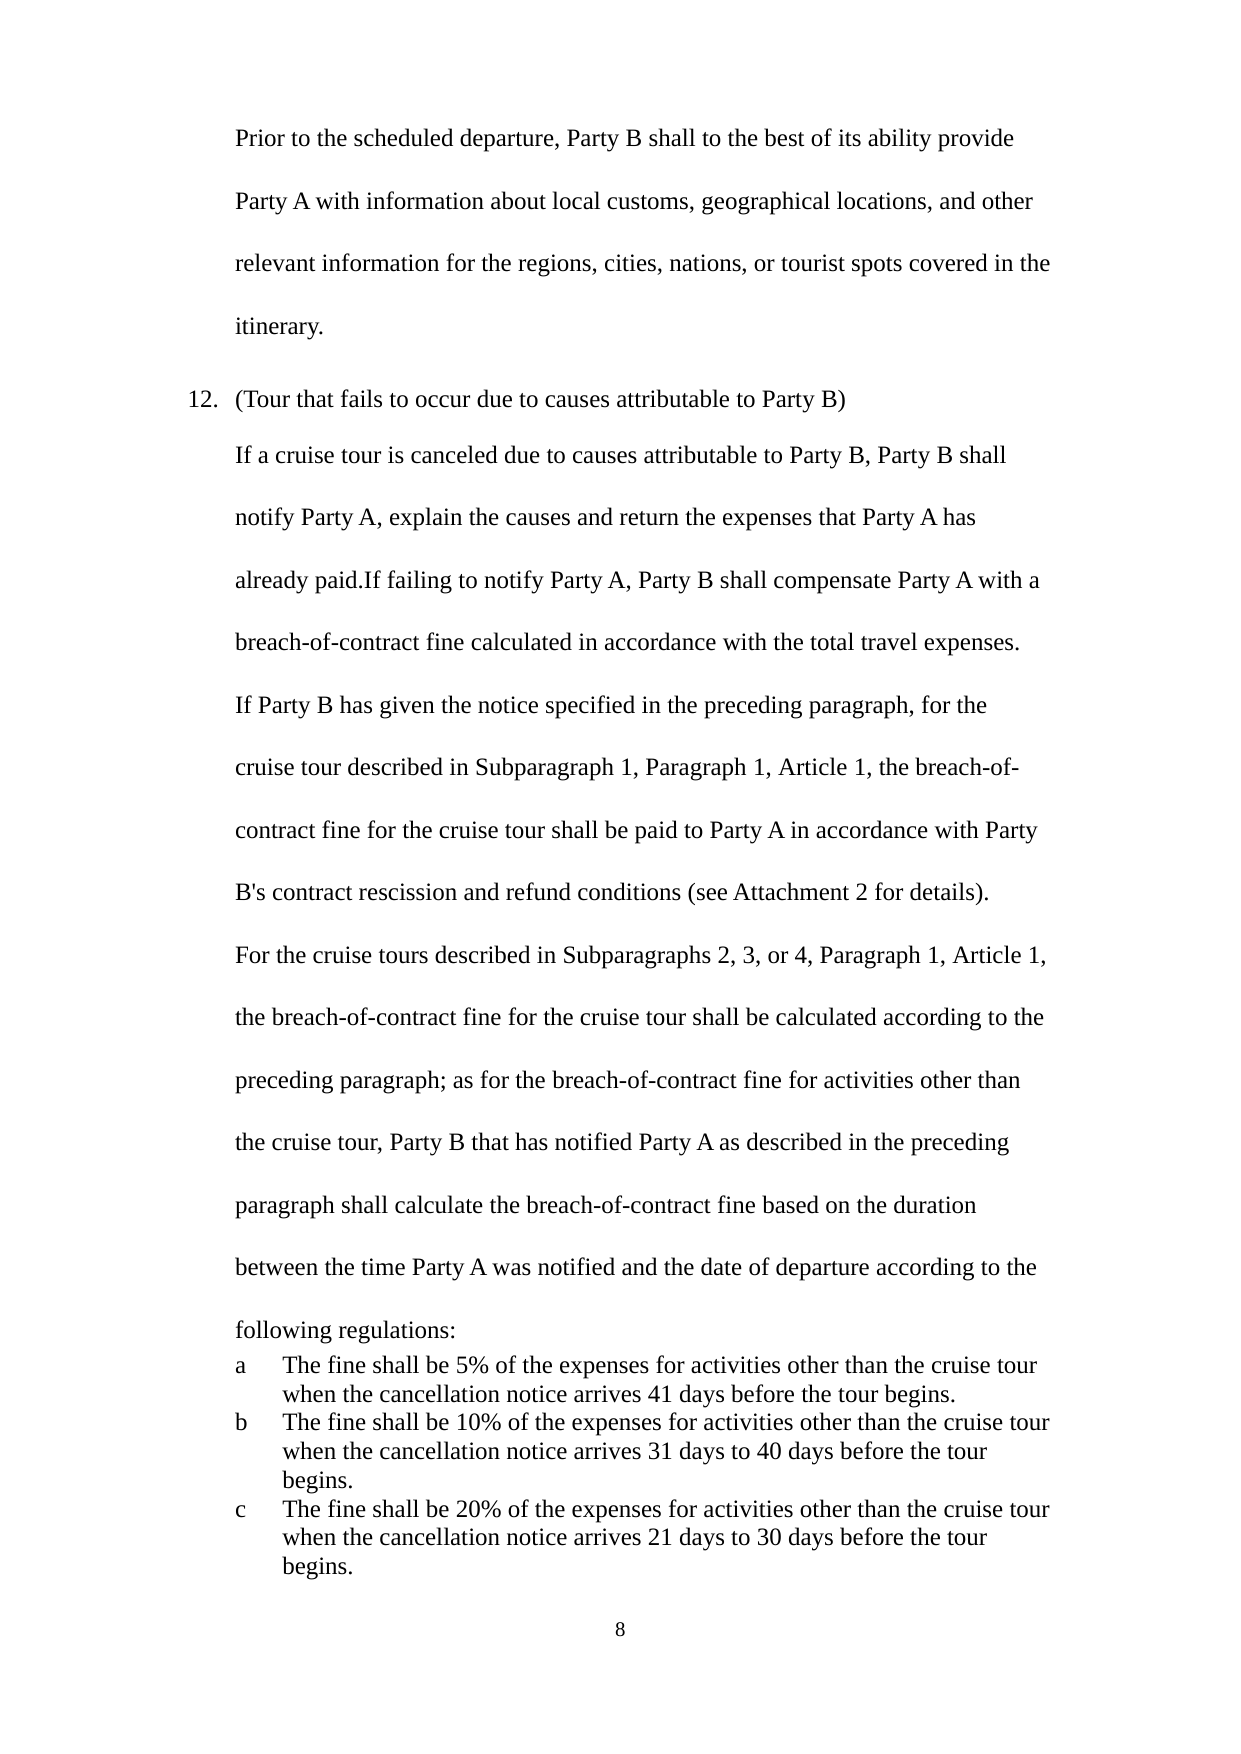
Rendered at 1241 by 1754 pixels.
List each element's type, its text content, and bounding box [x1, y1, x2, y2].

list (Tour that fails to occur due to causes attributable to Party B) [187, 384, 1053, 412]
list The fine shall be 10% of the expenses for activities other than the cruise tour when the cancellation notice arrives 31 days to 40 days before the tour begins. [235, 1407, 1053, 1494]
text Prior to the scheduled departure, Party B shall to the best of its ability provide Party A with information about local customs, geographical locations, and other relevant information for the regions, cities, nations, or tourist spots covered in the itinerary. [235, 96, 1053, 346]
text If Party B has given the notice specified in the preceding paragraph, for the cruise tour described in Subparagraph 1, Paragraph 1, Article 1, the breach-of-contract fine for the cruise tour shall be paid to Party A in accordance with Party B's contract rescission and refund conditions (see Attachment 2 for details). [235, 662, 1053, 912]
text For the cruise tours described in Subparagraphs 2, 3, or 4, Paragraph 1, Article 1, the breach-of-contract fine for the cruise tour shall be calculated according to the preceding paragraph; as for the breach-of-contract fine for activities other than the cruise tour, Party B that has notified Party A as described in the preceding paragraph shall calculate the breach-of-contract fine based on the duration between the time Party A was notified and the date of departure according to the following regulations: [235, 912, 1053, 1350]
text If a cruise tour is canceled due to causes attributable to Party B, Party B shall notify Party A, explain the causes and return the expenses that Party A has already paid.If failing to notify Party A, Party B shall compensate Party A with a breach-of-contract fine calculated in accordance with the total travel expenses. [235, 412, 1053, 662]
list The fine shall be 5% of the expenses for activities other than the cruise tour when the cancellation notice arrives 41 days before the tour begins. [235, 1350, 1053, 1407]
list The fine shall be 20% of the expenses for activities other than the cruise tour when the cancellation notice arrives 21 days to 30 days before the tour begins. [235, 1494, 1053, 1580]
